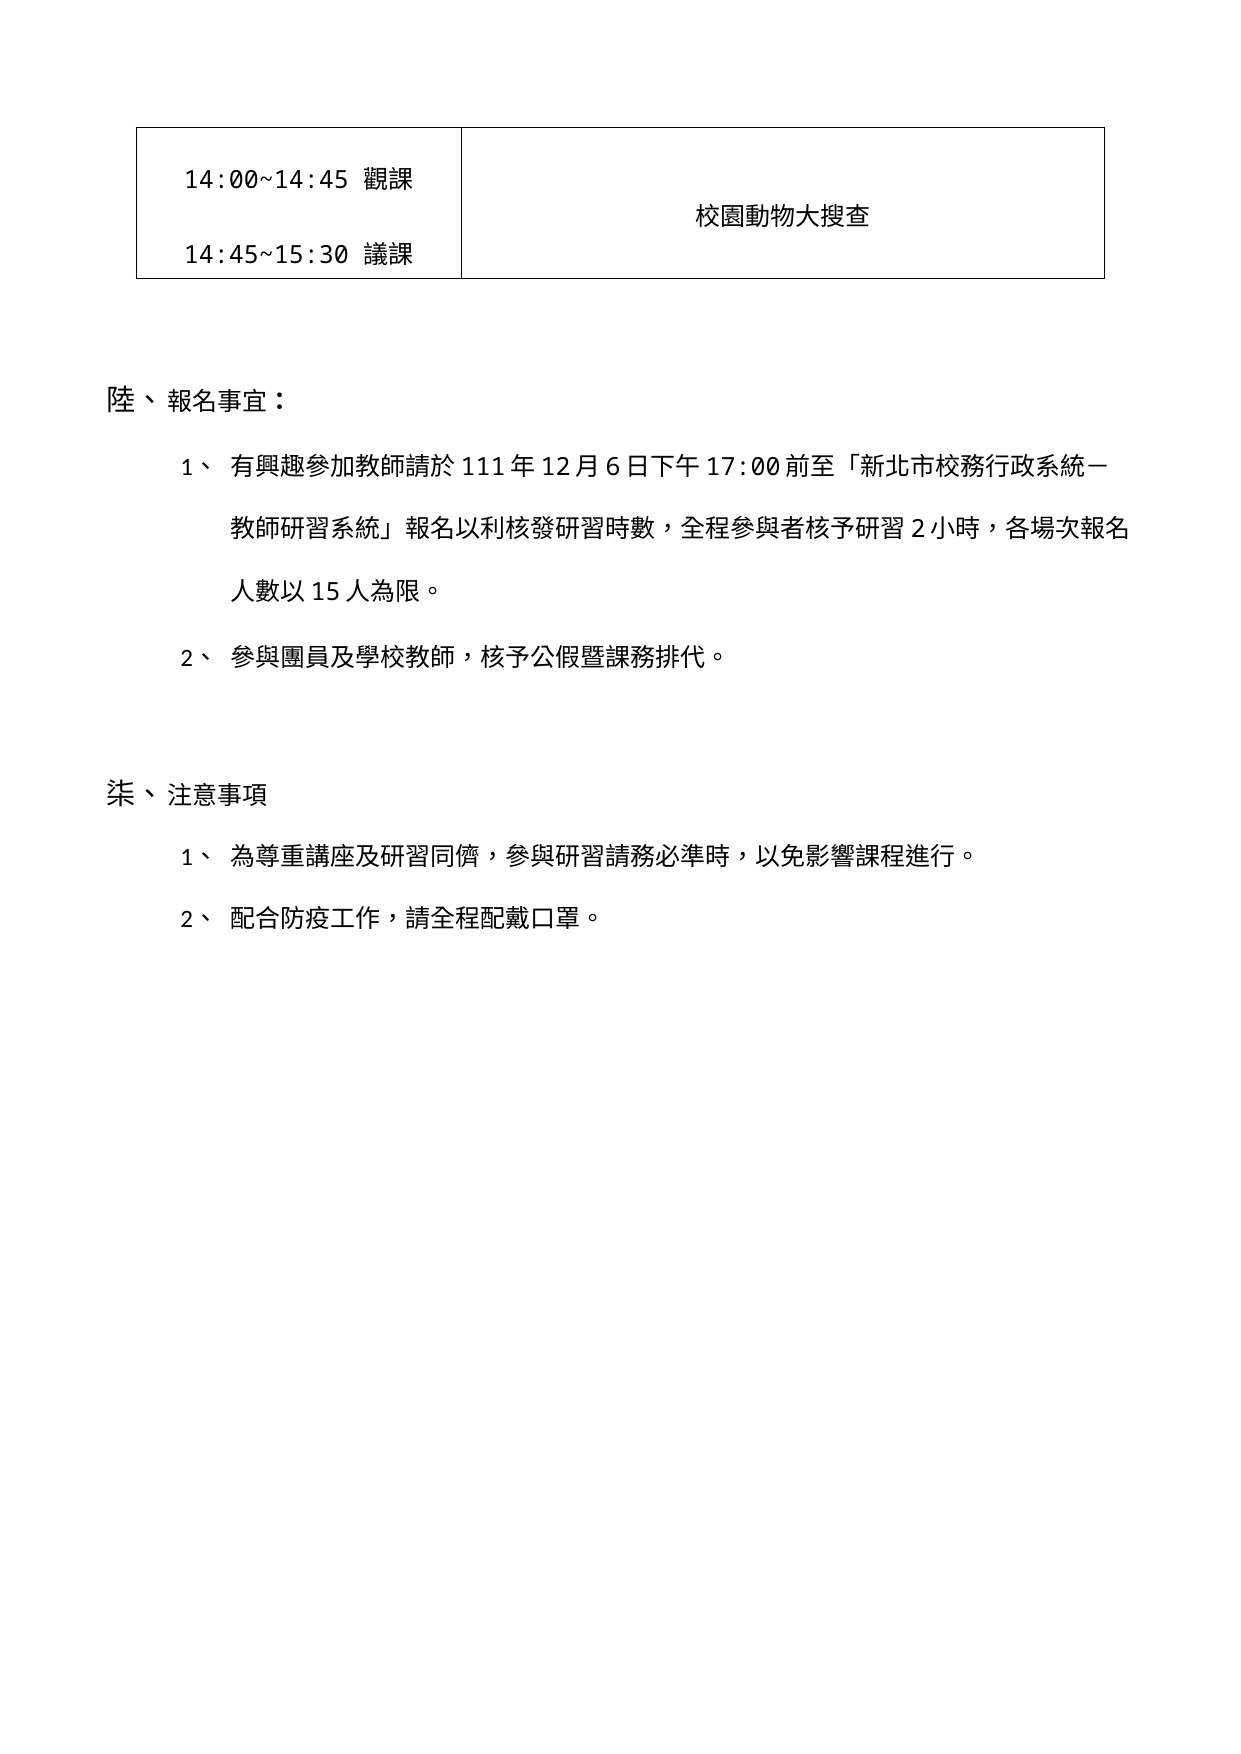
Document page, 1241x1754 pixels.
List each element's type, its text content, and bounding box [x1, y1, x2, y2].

list 參與團員及學校教師，核予公假暨課務排代。 [180, 614, 1134, 676]
list 配合防疫工作，請全程配戴口罩。 [180, 875, 1134, 937]
list 報名事宜： [106, 356, 1134, 419]
table_cell 校園動物大搜查 [462, 128, 1104, 278]
list 為尊重講座及研習同儕，參與研習請務必準時，以免影響課程進行。 [180, 812, 1134, 875]
list 有興趣參加教師請於111年12月6日下午17:00前至「新北市校務行政系統－教師研習系統」報名以利核發研習時數，全程參與者核予研習2小時，各場次報名人數以15人為限。 [180, 422, 1134, 610]
table_cell 14:00~14:45 觀課 14:45~15:30 議課 [137, 128, 461, 278]
list 注意事項 [106, 750, 1134, 812]
